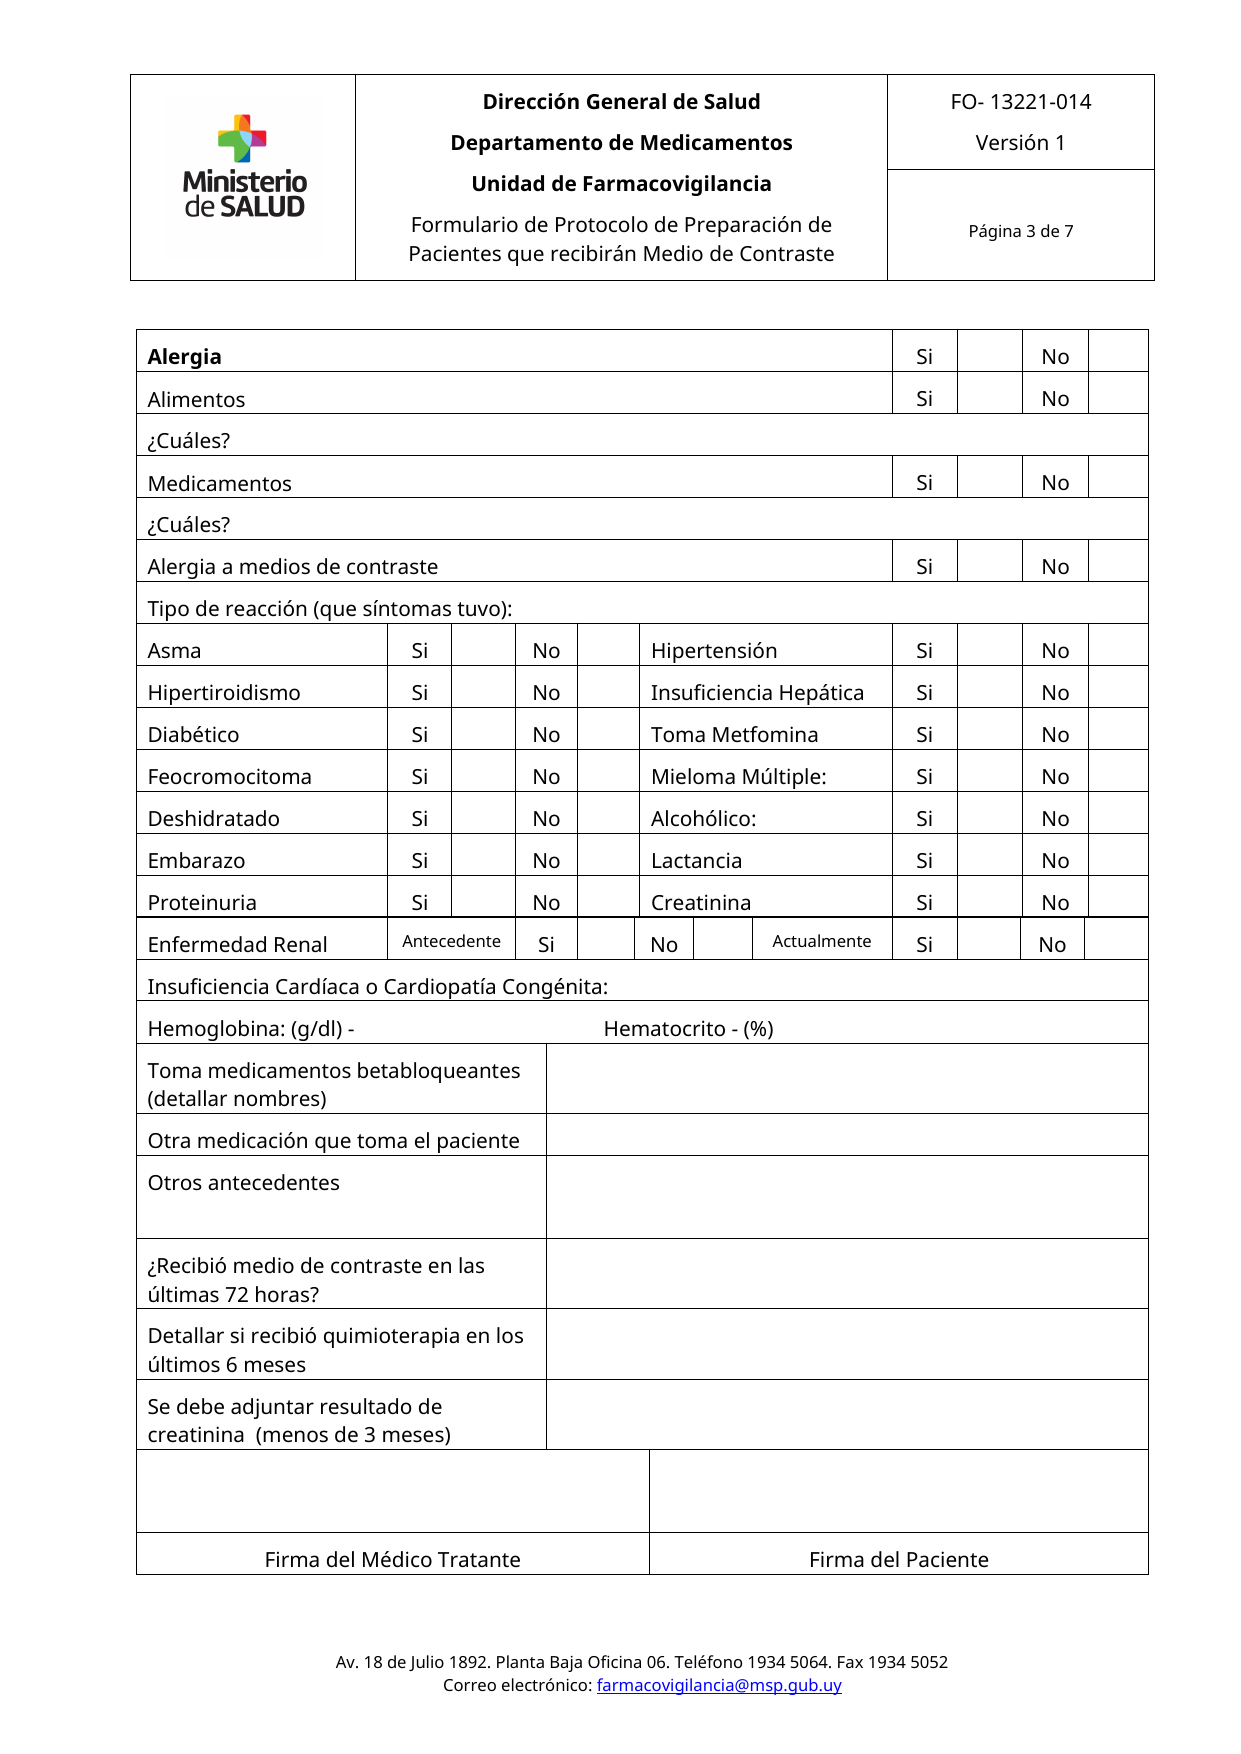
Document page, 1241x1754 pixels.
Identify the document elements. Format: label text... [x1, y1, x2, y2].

table_header Alergia [137, 330, 892, 371]
table_cell [578, 918, 634, 958]
table_cell Alimentos [137, 372, 892, 413]
table_cell [958, 750, 1022, 791]
table_cell [578, 666, 639, 707]
table_cell No [1023, 750, 1088, 791]
table_header [1089, 330, 1148, 371]
table_cell Diabético [137, 708, 387, 748]
table_cell Si [388, 708, 451, 748]
table_cell No [1023, 792, 1088, 832]
table_cell Toma Metfomina [640, 708, 892, 748]
table_cell Si [893, 666, 957, 707]
picture [164, 96, 322, 258]
table_cell [452, 666, 515, 707]
table_cell [1089, 876, 1148, 916]
table_cell Otra medicación que toma el paciente [137, 1114, 546, 1155]
table_cell Creatinina [640, 876, 892, 916]
table_cell [578, 624, 639, 664]
table_cell [1089, 456, 1148, 497]
table_cell No [516, 876, 577, 916]
table_cell Si [388, 792, 451, 832]
table_cell Enfermedad Renal [137, 918, 387, 958]
table_cell Firma del Médico Tratante [137, 1533, 649, 1574]
table_cell [578, 708, 639, 748]
table_cell [578, 834, 639, 874]
table_cell No [1023, 876, 1088, 916]
table_cell Si [893, 624, 957, 664]
table_cell Alergia a medios de contraste [137, 540, 892, 581]
table_cell Si [893, 708, 957, 748]
table_cell No [1023, 372, 1088, 413]
table_cell [1089, 624, 1148, 664]
table_cell [1089, 750, 1148, 791]
table_cell Deshidratado [137, 792, 387, 832]
table_cell [547, 1309, 1148, 1378]
table_cell Proteinuria [137, 876, 387, 916]
table_cell Insuficiencia Cardíaca o Cardiopatía Congénita: [137, 960, 1148, 1000]
table_cell Antecedente [388, 918, 515, 958]
table_cell No [1023, 834, 1088, 874]
table_cell Mieloma Múltiple: [640, 750, 892, 791]
table_cell Si [388, 750, 451, 791]
table_cell [1089, 666, 1148, 707]
table_cell [958, 540, 1022, 581]
table_cell [452, 624, 515, 664]
table_cell Se debe adjuntar resultado de creatinina (menos de 3 meses) [137, 1380, 546, 1449]
table_cell Firma del Paciente [650, 1533, 1148, 1574]
table_cell [958, 834, 1022, 874]
table_cell Hipertiroidismo [137, 666, 387, 707]
table_cell Asma [137, 624, 387, 664]
table_cell [1089, 792, 1148, 832]
table_cell [578, 876, 639, 916]
table_cell Detallar si recibió quimioterapia en los últimos 6 meses [137, 1309, 546, 1378]
table_cell [547, 1156, 1148, 1238]
table_cell [547, 1380, 1148, 1449]
table_cell [547, 1114, 1148, 1155]
table_cell Hipertensión [640, 624, 892, 664]
table_cell Lactancia [640, 834, 892, 874]
table_cell No [1023, 540, 1088, 581]
table_cell [958, 792, 1022, 832]
table_cell [1089, 540, 1148, 581]
table_cell Insuficiencia Hepática [640, 666, 892, 707]
table_cell No [1023, 456, 1088, 497]
table_cell Si [893, 372, 957, 413]
table_cell Actualmente [753, 918, 892, 958]
table_cell Si [893, 540, 957, 581]
table_cell [1085, 918, 1148, 958]
table_cell ¿Recibió medio de contraste en las últimas 72 horas? [137, 1239, 546, 1308]
table_cell Si [893, 456, 957, 497]
table_cell Feocromocitoma [137, 750, 387, 791]
table_cell ¿Cuáles? [137, 498, 1148, 539]
table_cell [452, 750, 515, 791]
table_cell No [516, 624, 577, 664]
table_cell [958, 876, 1022, 916]
table_cell No [1021, 918, 1084, 958]
table_cell Medicamentos [137, 456, 892, 497]
table_cell [1089, 372, 1148, 413]
table_cell No [516, 708, 577, 748]
table_cell Si [388, 876, 451, 916]
table_cell Si [893, 834, 957, 874]
table_cell No [516, 792, 577, 832]
table_cell Hemoglobina: (g/dl) - Hematocrito - (%) [137, 1001, 1148, 1042]
table_cell [452, 876, 515, 916]
table_cell [958, 918, 1020, 958]
table_cell [137, 1450, 649, 1532]
table_cell No [635, 918, 693, 958]
table_cell [452, 834, 515, 874]
table_cell No [1023, 708, 1088, 748]
table_cell [578, 750, 639, 791]
table_cell [547, 1044, 1148, 1113]
table_cell Si [893, 876, 957, 916]
table_cell Si [388, 624, 451, 664]
table_cell No [516, 834, 577, 874]
table_header No [1023, 330, 1088, 371]
table_cell Si [388, 666, 451, 707]
table_cell No [516, 750, 577, 791]
table_cell [958, 372, 1022, 413]
table_cell Si [893, 792, 957, 832]
table_cell [452, 708, 515, 748]
table_cell Si [388, 834, 451, 874]
table_cell Embarazo [137, 834, 387, 874]
table_cell [958, 624, 1022, 664]
table_cell [578, 792, 639, 832]
table_cell [958, 708, 1022, 748]
table_cell No [1023, 666, 1088, 707]
table_cell No [1023, 624, 1088, 664]
table_cell [1089, 834, 1148, 874]
table_cell [650, 1450, 1148, 1532]
table_cell [1089, 708, 1148, 748]
table_cell Si [893, 750, 957, 791]
table_cell [694, 918, 752, 958]
table_cell Tipo de reacción (que síntomas tuvo): [137, 582, 1148, 623]
table_cell [547, 1239, 1148, 1308]
table_cell No [516, 666, 577, 707]
table_cell Alcohólico: [640, 792, 892, 832]
table_cell Otros antecedentes [137, 1156, 546, 1238]
table_cell ¿Cuáles? [137, 414, 1148, 455]
table_cell [452, 792, 515, 832]
table_cell [958, 456, 1022, 497]
table_cell Toma medicamentos betabloqueantes (detallar nombres) [137, 1044, 546, 1113]
table_cell [958, 666, 1022, 707]
table_header Si [893, 330, 957, 371]
table_cell Si [516, 918, 577, 958]
table_cell Si [893, 918, 957, 958]
table_header [958, 330, 1022, 371]
